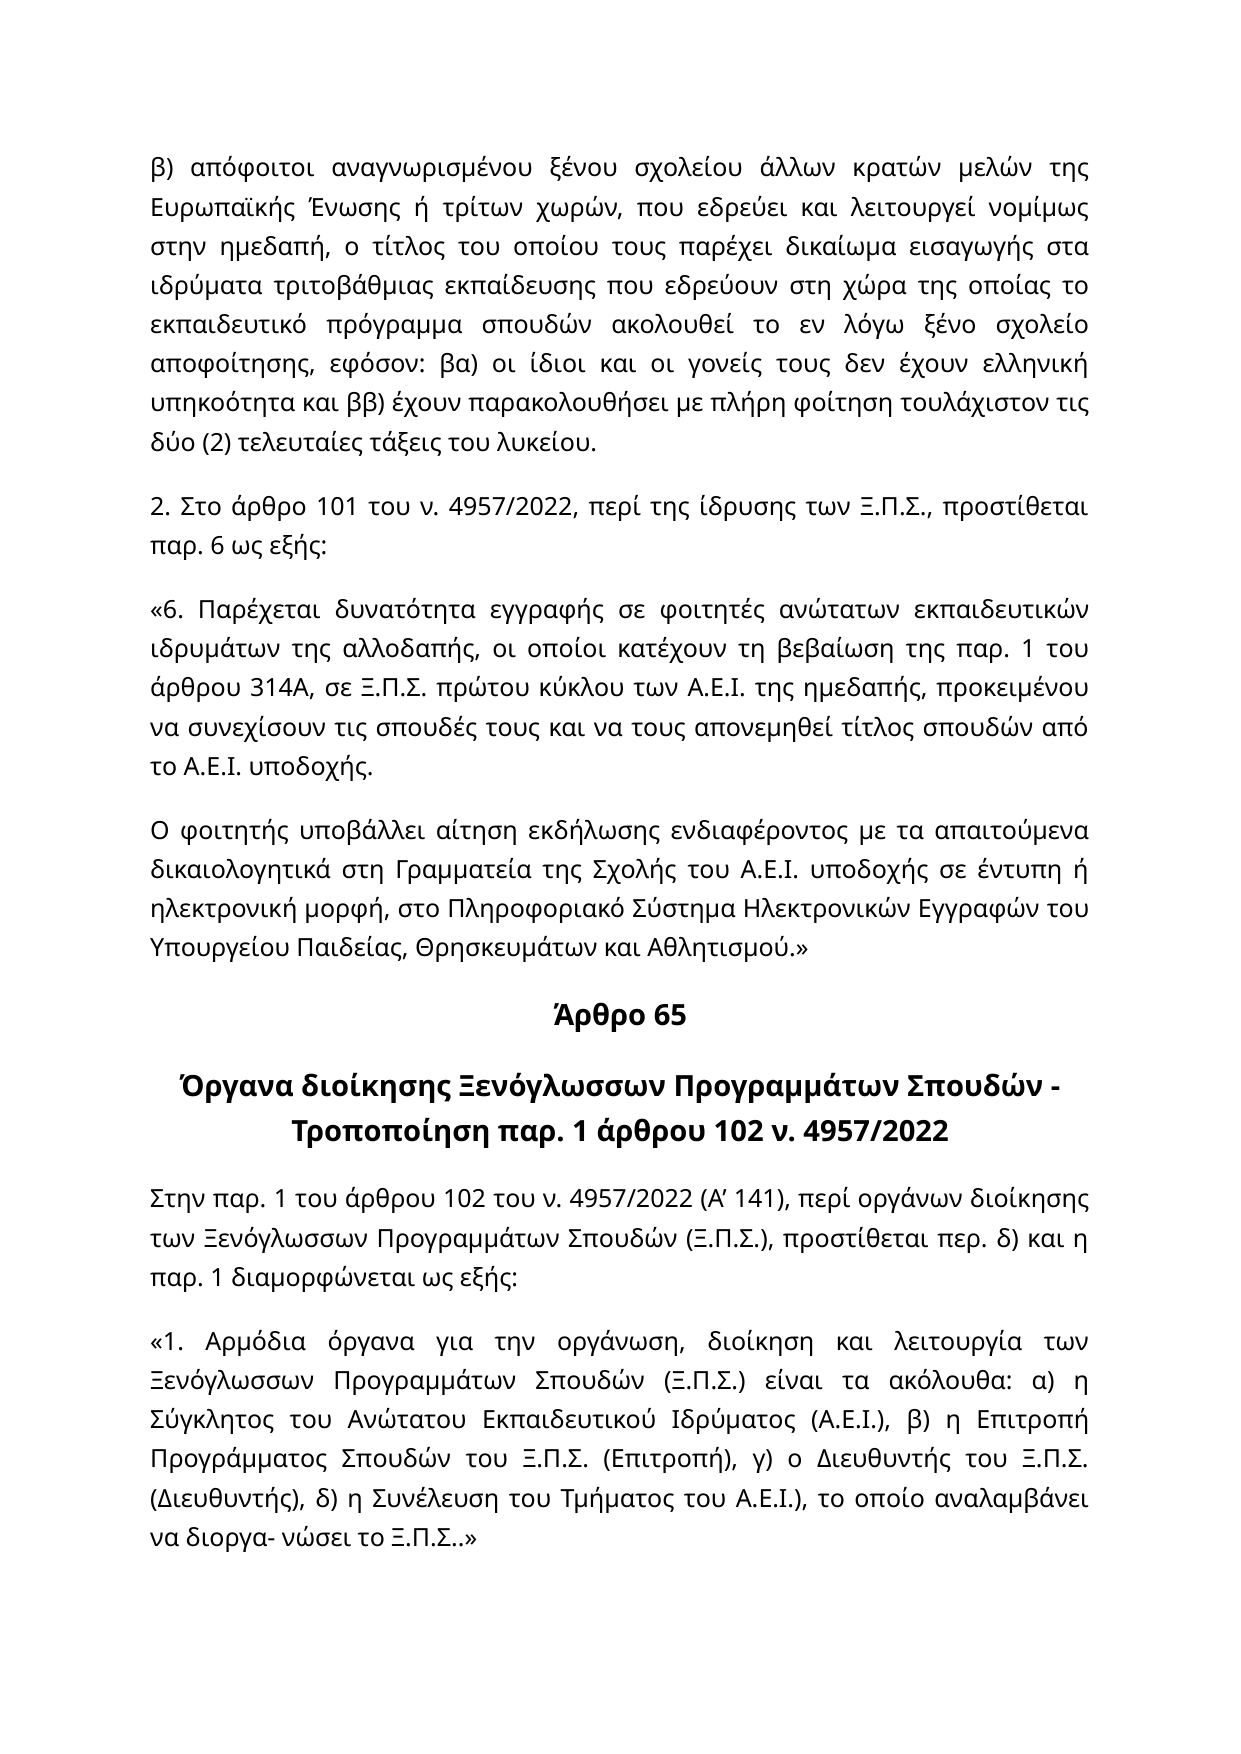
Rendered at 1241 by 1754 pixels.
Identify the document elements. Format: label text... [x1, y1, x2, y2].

subtitle Όργανα διοίκησης Ξενόγλωσσων Προγραμμάτων Σπουδών - Τροποποίηση παρ. 1 άρθρου 102 ν. 4957/2022 [150, 1065, 1090, 1150]
text Στην παρ. 1 του άρθρου 102 του ν. 4957/2022 (Α’ 141), περί οργάνων διοίκησης των Ξενόγλωσσων Προγραμμάτων Σπουδών (Ξ.Π.Σ.), προστίθεται περ. δ) και η παρ. 1 διαμορφώνεται ως εξής: [150, 1181, 1090, 1293]
text «1. Αρμόδια όργανα για την οργάνωση, διοίκηση και λειτουργία των Ξενόγλωσσων Προγραμμάτων Σπουδών (Ξ.Π.Σ.) είναι τα ακόλουθα: α) η Σύγκλητος του Ανώτατου Εκπαιδευτικού Ιδρύματος (Α.Ε.Ι.), β) η Επιτροπή Προγράμματος Σπουδών του Ξ.Π.Σ. (Επιτροπή), γ) ο Διευθυντής του Ξ.Π.Σ. (Διευθυντής), δ) η Συνέλευση του Τμήματος του Α.Ε.Ι.), το οποίο αναλαμβάνει να διοργα- νώσει το Ξ.Π.Σ..» [150, 1323, 1090, 1553]
text β) απόφοιτοι αναγνωρισμένου ξένου σχολείου άλλων κρατών μελών της Ευρωπαϊκής Ένωσης ή τρίτων χωρών, που εδρεύει και λειτουργεί νομίμως στην ημεδαπή, ο τίτλος του οποίου τους παρέχει δικαίωμα εισαγωγής στα ιδρύματα τριτοβάθμιας εκπαίδευσης που εδρεύουν στη χώρα της οποίας το εκπαιδευτικό πρόγραμμα σπουδών ακολουθεί το εν λόγω ξένο σχολείο αποφοίτησης, εφόσον: βα) οι ίδιοι και οι γονείς τους δεν έχουν ελληνική υπηκοότητα και ββ) έχουν παρακολουθήσει με πλήρη φοίτηση τουλάχιστον τις δύο (2) τελευταίες τάξεις του λυκείου. [150, 150, 1090, 458]
text 2. Στο άρθρο 101 του ν. 4957/2022, περί της ίδρυσης των Ξ.Π.Σ., προστίθεται παρ. 6 ως εξής: [150, 488, 1090, 562]
text Ο φοιτητής υποβάλλει αίτηση εκδήλωσης ενδιαφέροντος με τα απαιτούμενα δικαιολογητικά στη Γραμματεία της Σχολής του Α.Ε.Ι. υποδοχής σε έντυπη ή ηλεκτρονική μορφή, στο Πληροφοριακό Σύστημα Ηλεκτρονικών Εγγραφών του Υπουργείου Παιδείας, Θρησκευμάτων και Αθλητισμού.» [150, 812, 1090, 964]
text «6. Παρέχεται δυνατότητα εγγραφής σε φοιτητές ανώτατων εκπαιδευτικών ιδρυμάτων της αλλοδαπής, οι οποίοι κατέχουν τη βεβαίωση της παρ. 1 του άρθρου 314Α, σε Ξ.Π.Σ. πρώτου κύκλου των Α.Ε.Ι. της ημεδαπής, προκειμένου να συνεχίσουν τις σπουδές τους και να τους απονεμηθεί τίτλος σπουδών από το Α.Ε.Ι. υποδοχής. [150, 592, 1090, 782]
subtitle Άρθρο 65 [150, 994, 1090, 1034]
